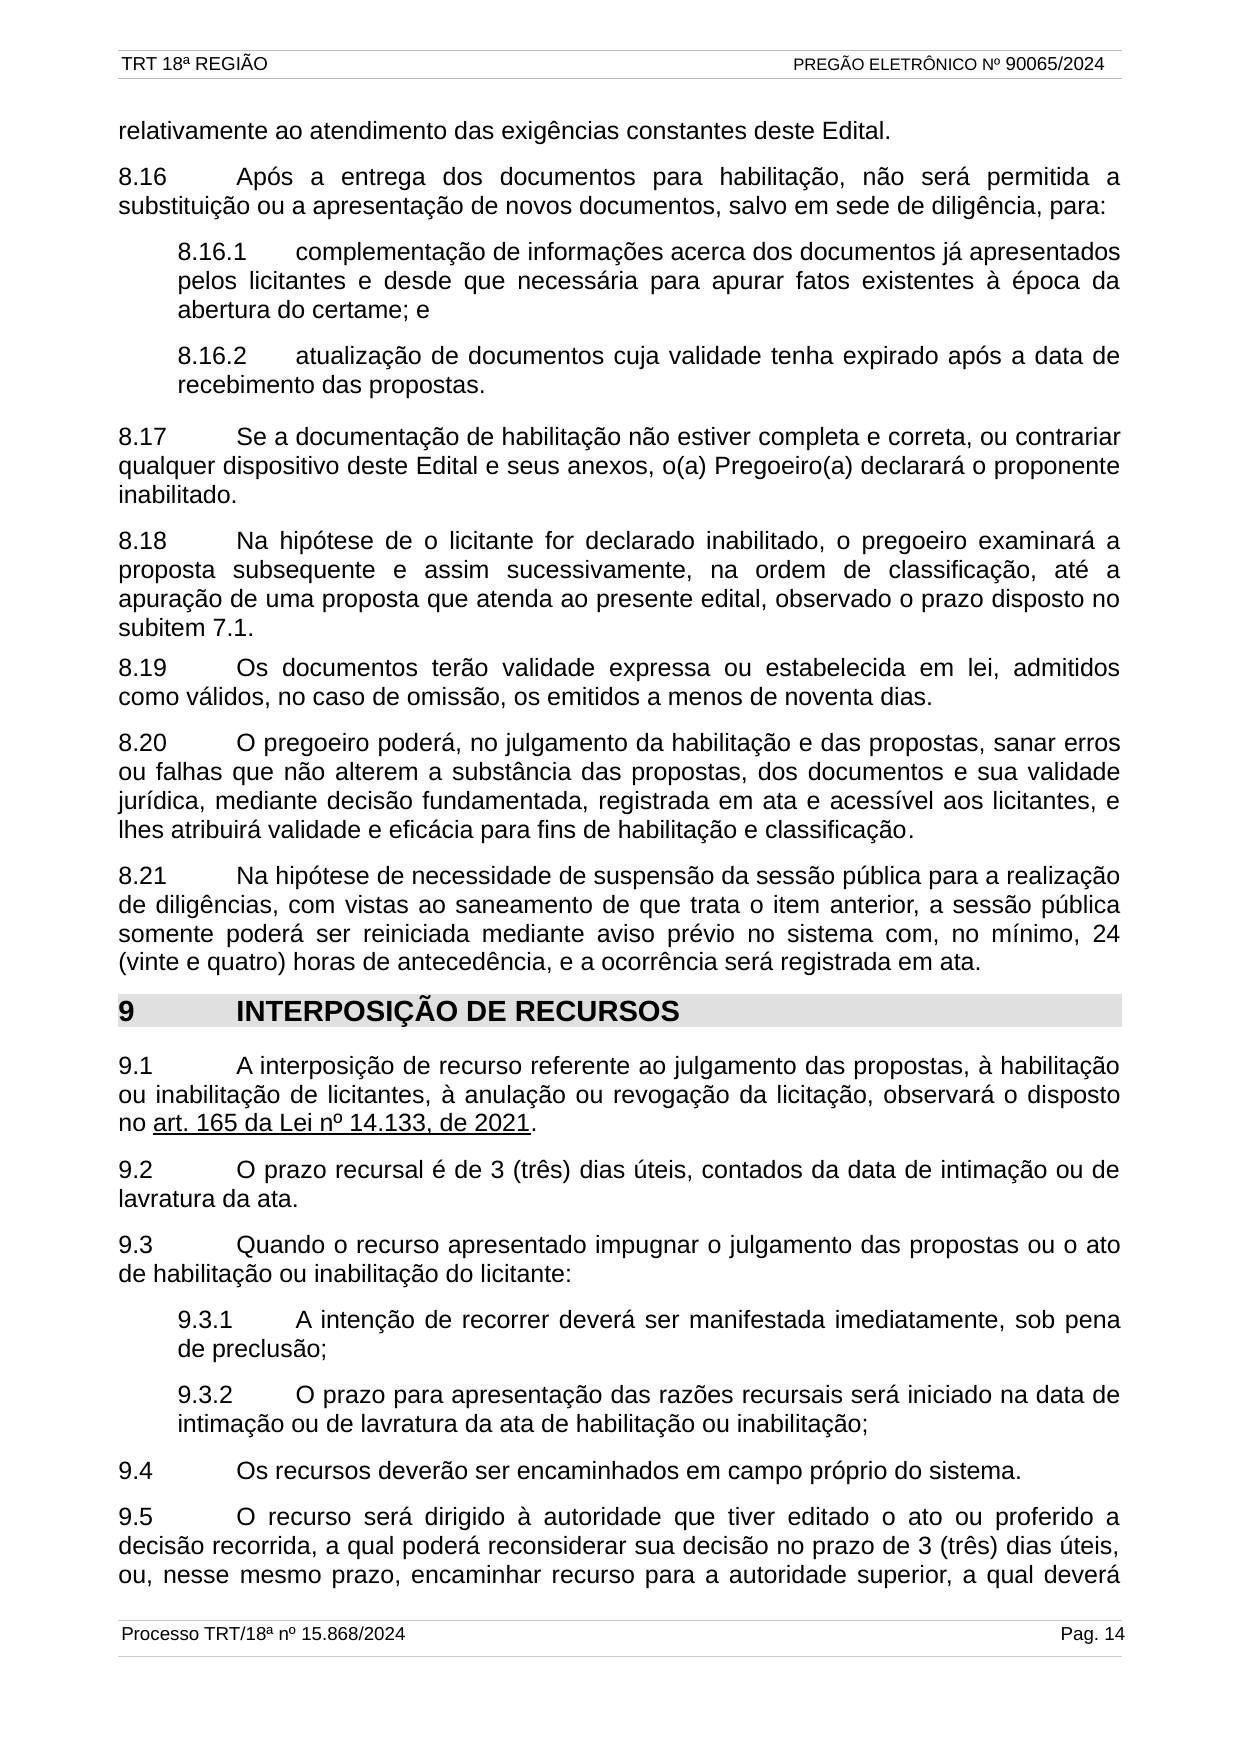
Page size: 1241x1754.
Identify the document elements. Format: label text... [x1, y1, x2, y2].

text 9.3.1 A intenção de recorrer deverá ser manifestada imediatamente, sob pena de preclusão; [177, 1305, 1122, 1363]
text 8.18 Na hipótese de o licitante for declarado inabilitado, o pregoeiro examinará a proposta subsequente e assim sucessivamente, na ordem de classificação, até a apuração de uma proposta que atenda ao presente edital, observado o prazo disposto no subitem 7.1. [118, 526, 1122, 641]
text 8.16.2 atualização de documentos cuja validade tenha expirado após a data de recebimento das propostas. [177, 341, 1122, 399]
text 8.17 Se a documentação de habilitação não estiver completa e correta, ou contrariar qualquer dispositivo deste Edital e seus anexos, o(a) Pregoeiro(a) declarará o proponente inabilitado. [118, 422, 1122, 509]
text 9.3.2 O prazo para apresentação das razões recursais será iniciado na data de intimação ou de lavratura da ata de habilitação ou inabilitação; [177, 1381, 1122, 1438]
text 9.1 A interposição de recurso referente ao julgamento das propostas, à habilitação ou inabilitação de licitantes, à anulação ou revogação da licitação, observará o disposto no art. 165 da Lei nº 14.133, de 2021. [118, 1051, 1122, 1137]
text 9 INTERPOSIÇÃO DE RECURSOS [118, 994, 1122, 1027]
text relativamente ao atendimento das exigências constantes deste Edital. [118, 116, 1122, 144]
text 8.21 Na hipótese de necessidade de suspensão da sessão pública para a realização de diligências, com vistas ao saneamento de que trata o item anterior, a sessão pública somente poderá ser reiniciada mediante aviso prévio no sistema com, no mínimo, 24 (vinte e quatro) horas de antecedência, e a ocorrência será registrada em ata. [118, 861, 1122, 976]
text 9.2 O prazo recursal é de 3 (três) dias úteis, contados da data de intimação ou de lavratura da ata. [118, 1155, 1122, 1212]
text 9.4 Os recursos deverão ser encaminhados em campo próprio do sistema. [118, 1456, 1122, 1484]
text 8.16.1 complementação de informações acerca dos documentos já apresentados pelos licitantes e desde que necessária para apurar fatos existentes à época da abertura do certame; e [177, 237, 1122, 323]
text 9.3 Quando o recurso apresentado impugnar o julgamento das propostas ou o ato de habilitação ou inabilitação do licitante: [118, 1230, 1122, 1288]
text 8.20 O pregoeiro poderá, no julgamento da habilitação e das propostas, sanar erros ou falhas que não alterem a substância das propostas, dos documentos e sua validade jurídica, mediante decisão fundamentada, registrada em ata e acessível aos licitantes, e lhes atribuirá validade e eficácia para fins de habilitação e classificação. [118, 728, 1122, 843]
text 8.16 Após a entrega dos documentos para habilitação, não será permitida a substituição ou a apresentação de novos documentos, salvo em sede de diligência, para: [118, 162, 1122, 219]
text 8.19 Os documentos terão validade expressa ou estabelecida em lei, admitidos como válidos, no caso de omissão, os emitidos a menos de noventa dias. [118, 653, 1122, 711]
text 9.5 O recurso será dirigido à autoridade que tiver editado o ato ou proferido a decisão recorrida, a qual poderá reconsiderar sua decisão no prazo de 3 (três) dias úteis, ou, nesse mesmo prazo, encaminhar recurso para a autoridade superior, a qual deverá [118, 1502, 1122, 1588]
